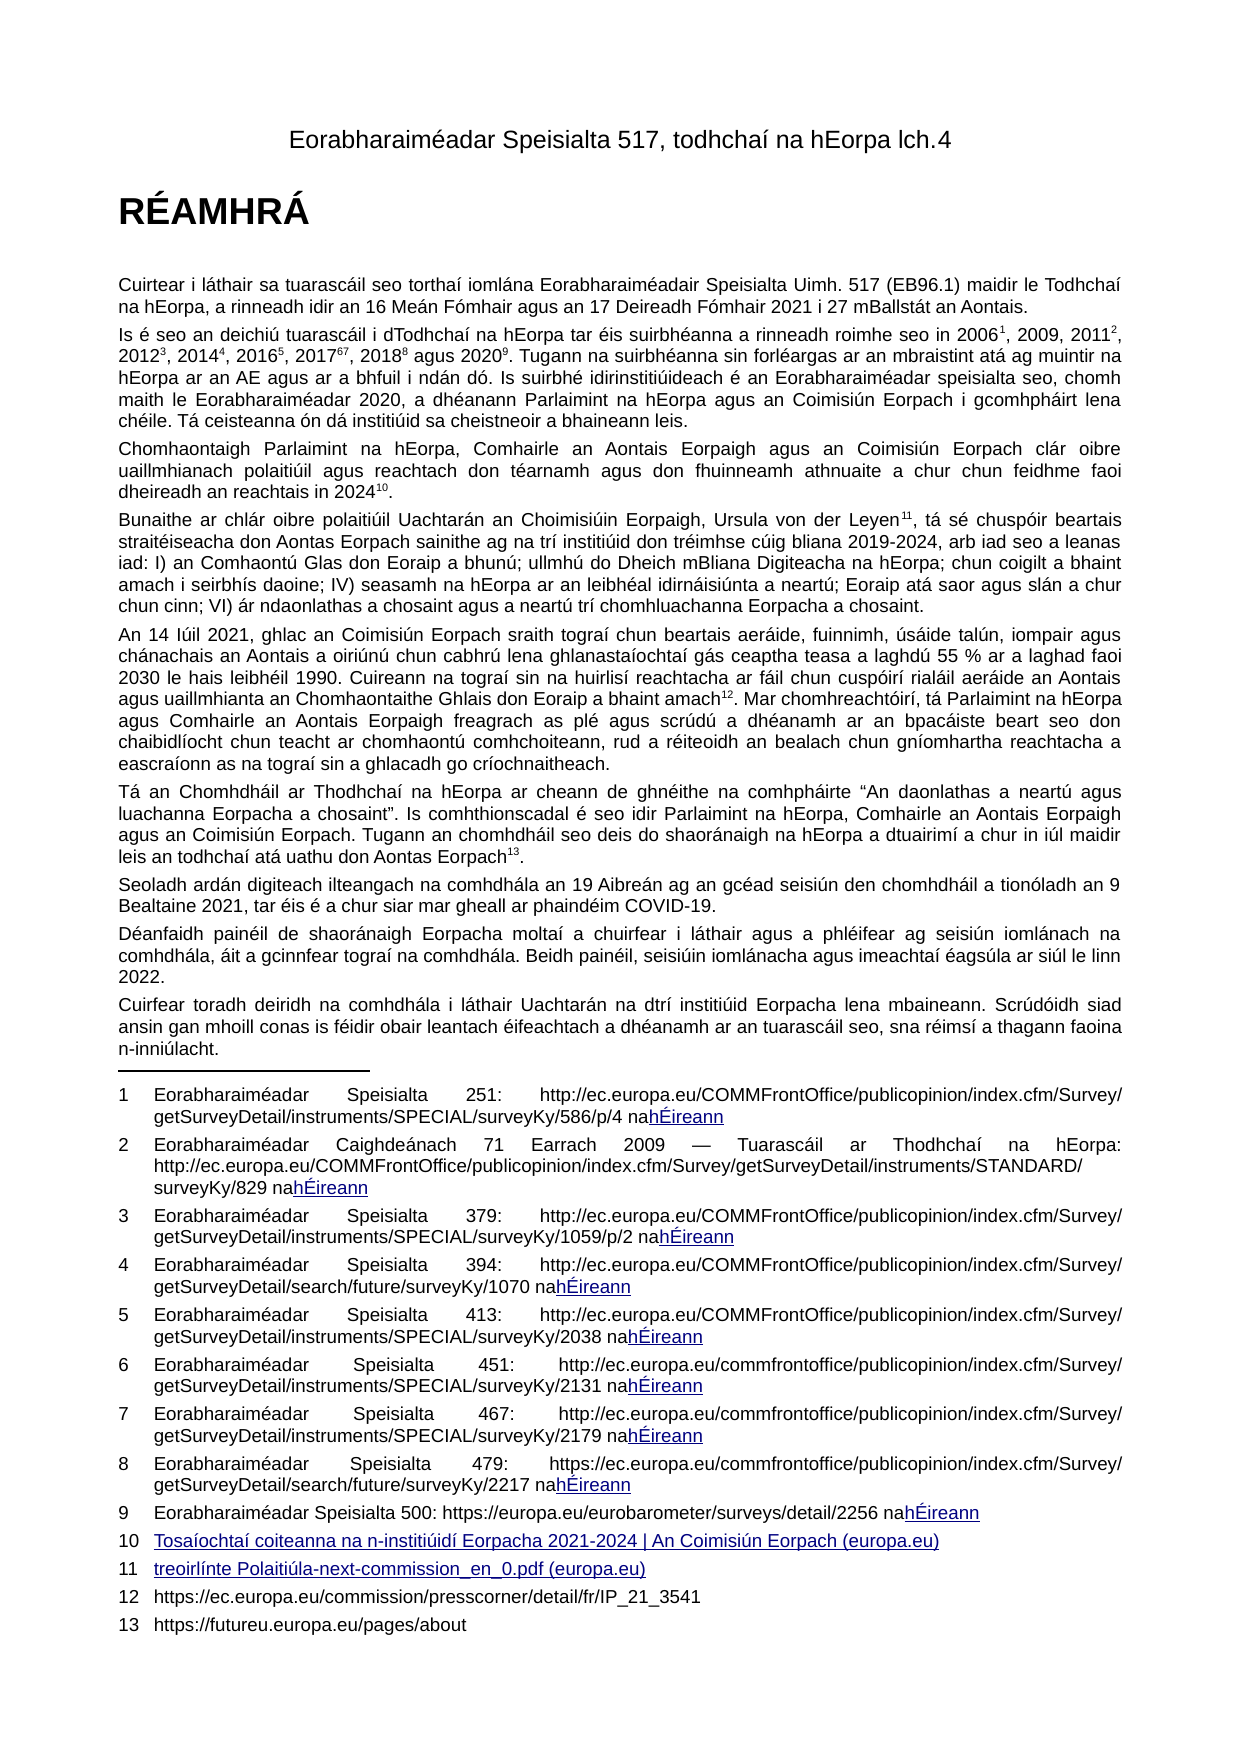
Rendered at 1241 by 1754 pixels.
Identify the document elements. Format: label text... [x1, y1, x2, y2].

text An 14 Iúil 2021, ghlac an Coimisiún Eorpach sraith tograí chun beartais aeráide, fuinnimh, úsáide talún, iompair agus chánachais an Aontais a oiriúnú chun cabhrú lena ghlanastaíochtaí gás ceaptha teasa a laghdú 55 % ar a laghad faoi 2030 le hais leibhéil 1990. Cuireann na tograí sin na huirlisí reachtacha ar fáil chun cuspóirí rialáil aeráide an Aontais agus uaillmhianta an Chomhaontaithe Ghlais don Eoraip a bhaint amach. Mar chomhreachtóirí, tá Parlaimint na hEorpa agus Comhairle an Aontais Eorpaigh freagrach as plé agus scrúdú a dhéanamh ar an bpacáiste beart seo don chaibidlíocht chun teacht ar chomhaontú comhchoiteann, rud a réiteoidh an bealach chun gníomhartha reachtacha a eascraíonn as na tograí sin a ghlacadh go críochnaitheach. [118, 623, 1122, 774]
text https://futureu.europa.eu/pages/about [118, 1614, 1122, 1636]
text Bunaithe ar chlár oibre polaitiúil Uachtarán an Choimisiúin Eorpaigh, Ursula von der Leyen, tá sé chuspóir beartais straitéiseacha don Aontas Eorpach sainithe ag na trí institiúid don tréimhse cúig bliana 2019-2024, arb iad seo a leanas iad: I) an Comhaontú Glas don Eoraip a bhunú; ullmhú do Dheich mBliana Digiteacha na hEorpa; chun coigilt a bhaint amach i seirbhís daoine; IV) seasamh na hEorpa ar an leibhéal idirnáisiúnta a neartú; Eoraip atá saor agus slán a chur chun cinn; VI) ár ndaonlathas a chosaint agus a neartú trí chomhluachanna Eorpacha a chosaint. [118, 509, 1122, 617]
text Eorabharaiméadar Speisialta 451: http://ec.europa.eu/commfrontoffice/publicopinion/index.cfm/Survey/getSurveyDetail/instruments/SPECIAL/surveyKy/2131 nahÉireann [118, 1353, 1122, 1397]
text Eorabharaiméadar Speisialta 379: http://ec.europa.eu/COMMFrontOffice/publicopinion/index.cfm/Survey/getSurveyDetail/instruments/SPECIAL/surveyKy/1059/p/2 nahÉireann [118, 1205, 1122, 1248]
text Cuirtear i láthair sa tuarascáil seo torthaí iomlána Eorabharaiméadair Speisialta Uimh. 517 (EB96.1) maidir le Todhchaí na hEorpa, a rinneadh idir an 16 Meán Fómhair agus an 17 Deireadh Fómhair 2021 i 27 mBallstát an Aontais. [118, 274, 1122, 317]
text Eorabharaiméadar Caighdeánach 71 Earrach 2009 — Tuarascáil ar Thodhchaí na hEorpa: http://ec.europa.eu/COMMFrontOffice/publicopinion/index.cfm/Survey/getSurveyDetail/instruments/STANDARD/surveyKy/829 nahÉireann [118, 1133, 1122, 1198]
text Déanfaidh painéil de shaoránaigh Eorpacha moltaí a chuirfear i láthair agus a phléifear ag seisiún iomlánach na comhdhála, áit a gcinnfear tograí na comhdhála. Beidh painéil, seisiúin iomlánacha agus imeachtaí éagsúla ar siúl le linn 2022. [118, 923, 1122, 988]
text Eorabharaiméadar Speisialta 500: https://europa.eu/eurobarometer/surveys/detail/2256 nahÉireann [118, 1502, 1122, 1524]
text treoirlínte Polaitiúla-next-commission_en_0.pdf (europa.eu) [118, 1558, 1122, 1580]
text Eorabharaiméadar Speisialta 394: http://ec.europa.eu/COMMFrontOffice/publicopinion/index.cfm/Survey/getSurveyDetail/search/future/surveyKy/1070 nahÉireann [118, 1254, 1122, 1297]
text Eorabharaiméadar Speisialta 413: http://ec.europa.eu/COMMFrontOffice/publicopinion/index.cfm/Survey/getSurveyDetail/instruments/SPECIAL/surveyKy/2038 nahÉireann [118, 1304, 1122, 1347]
text Eorabharaiméadar Speisialta 251: http://ec.europa.eu/COMMFrontOffice/publicopinion/index.cfm/Survey/getSurveyDetail/instruments/SPECIAL/surveyKy/586/p/4 nahÉireann [118, 1084, 1122, 1127]
text Tosaíochtaí coiteanna na n-institiúidí Eorpacha 2021-2024 | An Coimisiún Eorpach (europa.eu) [118, 1530, 1122, 1552]
text Eorabharaiméadar Speisialta 467: http://ec.europa.eu/commfrontoffice/publicopinion/index.cfm/Survey/getSurveyDetail/instruments/SPECIAL/surveyKy/2179 nahÉireann [118, 1403, 1122, 1446]
text https://ec.europa.eu/commission/presscorner/detail/fr/IP_21_3541 [118, 1586, 1122, 1608]
text Seoladh ardán digiteach ilteangach na comhdhála an 19 Aibreán ag an gcéad seisiún den chomhdháil a tionóladh an 9 Bealtaine 2021, tar éis é a chur siar mar gheall ar phaindéim COVID-19. [118, 873, 1122, 917]
text Eorabharaiméadar Speisialta 479: https://ec.europa.eu/commfrontoffice/publicopinion/index.cfm/Survey/getSurveyDetail/search/future/surveyKy/2217 nahÉireann [118, 1453, 1122, 1496]
text Is é seo an deichiú tuarascáil i dTodhchaí na hEorpa tar éis suirbhéanna a rinneadh roimhe seo in 2006, 2009, 2011, 2012, 2014, 2016, 2017, 2018 agus 2020. Tugann na suirbhéanna sin forléargas ar an mbraistint atá ag muintir na hEorpa ar an AE agus ar a bhfuil i ndán dó. Is suirbhé idirinstitiúideach é an Eorabharaiméadar speisialta seo, chomh maith le Eorabharaiméadar 2020, a dhéanann Parlaimint na hEorpa agus an Coimisiún Eorpach i gcomhpháirt lena chéile. Tá ceisteanna ón dá institiúid sa cheistneoir a bhaineann leis. [118, 324, 1122, 431]
subtitle RÉAMHRÁ [118, 189, 1122, 232]
text Tá an Chomhdháil ar Thodhchaí na hEorpa ar cheann de ghnéithe na comhpháirte “An daonlathas a neartú agus luachanna Eorpacha a chosaint”. Is comhthionscadal é seo idir Parlaimint na hEorpa, Comhairle an Aontais Eorpaigh agus an Coimisiún Eorpach. Tugann an chomhdháil seo deis do shaoránaigh na hEorpa a dtuairimí a chur in iúl maidir leis an todhchaí atá uathu don Aontas Eorpach. [118, 781, 1122, 867]
text Chomhaontaigh Parlaimint na hEorpa, Comhairle an Aontais Eorpaigh agus an Coimisiún Eorpach clár oibre uaillmhianach polaitiúil agus reachtach don téarnamh agus don fhuinneamh athnuaite a chur chun feidhme faoi dheireadh an reachtais in 2024. [118, 438, 1122, 503]
text Cuirfear toradh deiridh na comhdhála i láthair Uachtarán na dtrí institiúid Eorpacha lena mbaineann. Scrúdóidh siad ansin gan mhoill conas is féidir obair leantach éifeachtach a dhéanamh ar an tuarascáil seo, sna réimsí a thagann faoina n-inniúlacht. [118, 994, 1122, 1059]
